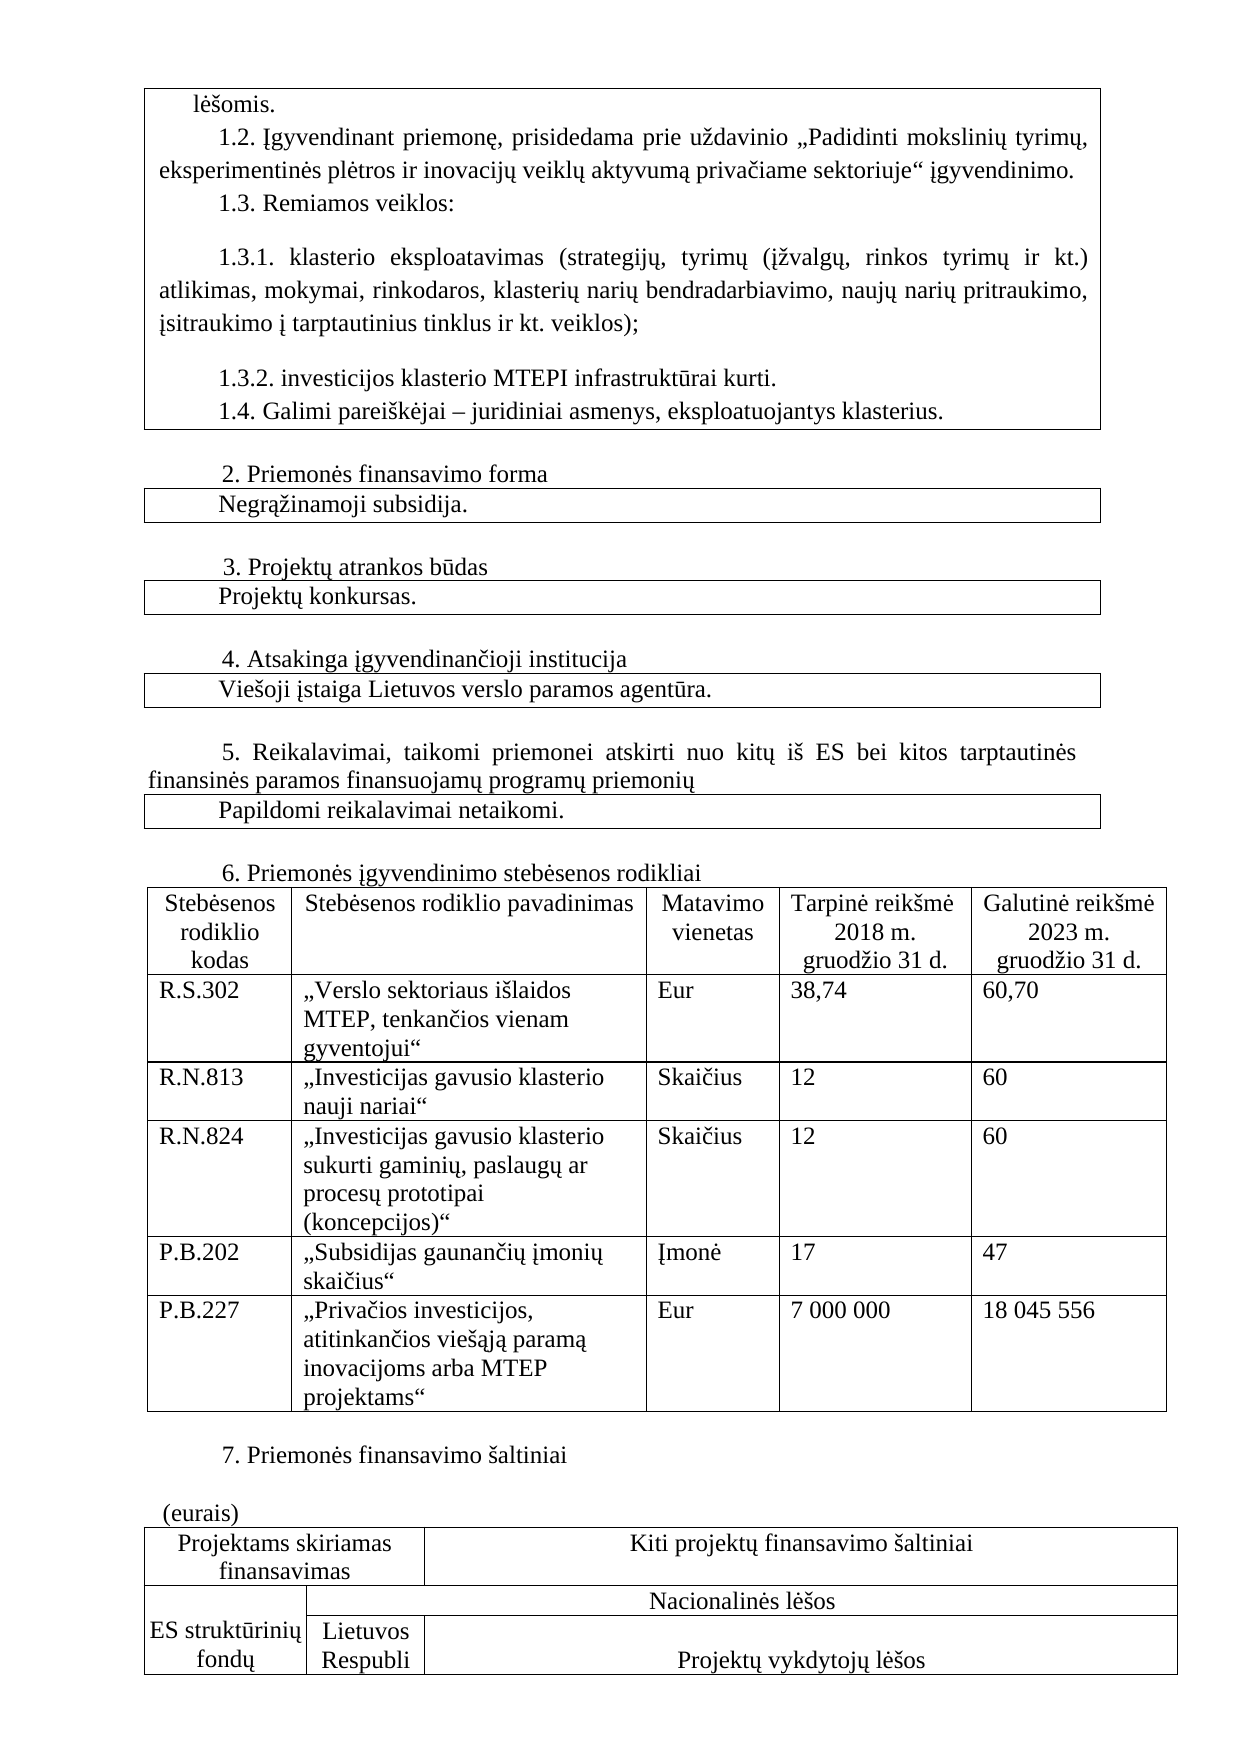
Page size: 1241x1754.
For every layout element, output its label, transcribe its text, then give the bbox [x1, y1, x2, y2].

table_header Tarpinė reikšmė 2018 m. gruodžio 31 d. [780, 888, 971, 974]
table_cell 60 [972, 1121, 1166, 1236]
table_cell Nacionalinės lėšos [307, 1586, 1177, 1615]
text 2. Priemonės finansavimo forma [222, 459, 1078, 488]
table_cell 38,74 [780, 975, 971, 1061]
table_header Kiti projektų finansavimo šaltiniai [425, 1528, 1177, 1585]
table_header Matavimo vienetas [647, 888, 779, 974]
text (eurais) [148, 1469, 800, 1527]
table_cell 18 045 556 [972, 1296, 1166, 1411]
table_cell Skaičius [647, 1121, 779, 1236]
table_cell 17 [780, 1237, 971, 1294]
table_header Stebėsenos rodiklio kodas [148, 888, 291, 974]
table_header Stebėsenos rodiklio pavadinimas [292, 888, 646, 974]
table_cell 1.4. Galimi pareiškėjai – juridiniai asmenys, eksploatuojantys klasterius. [145, 396, 1100, 429]
table_cell „Investicijas gavusio klasterio sukurti gaminių, paslaugų ar procesų prototipai (koncepcijos)“ [292, 1121, 646, 1236]
table_cell 12 [780, 1063, 971, 1120]
table_cell 60 [972, 1063, 1166, 1120]
table_cell P.B.202 [148, 1237, 291, 1294]
text 5. Reikalavimai, taikomi priemonei atskirti nuo kitų iš ES bei kitos tarptautinės finansinės paramos finansuojamų programų priemonių [148, 737, 1078, 794]
table_cell Eur [647, 975, 779, 1061]
table_cell Eur [647, 1296, 779, 1411]
table_header Projektų konkursas. [145, 581, 1100, 614]
table_cell ES struktūrinių fondų [145, 1586, 306, 1674]
table_cell „Investicijas gavusio klasterio nauji nariai“ [292, 1063, 646, 1120]
text 7. Priemonės finansavimo šaltiniai [148, 1440, 1078, 1469]
table_cell R.N.824 [148, 1121, 291, 1236]
table_header Viešoji įstaiga Lietuvos verslo paramos agentūra. [145, 674, 1100, 707]
table_cell Lietuvos Respubli [307, 1616, 424, 1674]
table_cell R.N.813 [148, 1063, 291, 1120]
text 6. Priemonės įgyvendinimo stebėsenos rodikliai [148, 858, 1078, 887]
table_cell Skaičius [647, 1063, 779, 1120]
table_cell 12 [780, 1121, 971, 1236]
table_cell R.S.302 [148, 975, 291, 1061]
table_header Galutinė reikšmė 2023 m. gruodžio 31 d. [972, 888, 1166, 974]
table_cell P.B.227 [148, 1296, 291, 1411]
table_cell „Subsidijas gaunančių įmonių skaičius“ [292, 1237, 646, 1294]
table_header Projektams skiriamas finansavimas [145, 1528, 424, 1585]
table_cell 7 000 000 [780, 1296, 971, 1411]
table_cell 1.2. Įgyvendinant priemonę, prisidedama prie uždavinio „Padidinti mokslinių tyrimų, eksperimentinės plėtros ir inovacijų veiklų aktyvumą privačiame sektoriuje“ įgyvendinimo. [145, 122, 1100, 188]
table_header Papildomi reikalavimai netaikomi. [145, 795, 1100, 828]
table_header lėšomis. [145, 89, 1100, 122]
table_cell Įmonė [647, 1237, 779, 1294]
text 3. Projektų atrankos būdas [223, 552, 1078, 580]
table_cell „Privačios investicijos, atitinkančios viešąją paramą inovacijoms arba MTEP projektams“ [292, 1296, 646, 1411]
table_cell 1.3. Remiamos veiklos: 1.3.1. klasterio eksploatavimas (strategijų, tyrimų (įžvalgų, rinkos tyrimų ir kt.) atlikimas, mokymai, rinkodaros, klasterių narių bendradarbiavimo, naujų narių pritraukimo, įsitraukimo į tarptautinius tinklus ir kt. veiklos); 1.3.2. investicijos klasterio MTEPI infrastruktūrai kurti. [145, 188, 1100, 396]
table_header Negrąžinamoji subsidija. [145, 489, 1100, 522]
table_cell Projektų vykdytojų lėšos [425, 1616, 1177, 1674]
table_cell 47 [972, 1237, 1166, 1294]
text 4. Atsakinga įgyvendinančioji institucija [148, 644, 1078, 673]
table_cell 60,70 [972, 975, 1166, 1061]
table_cell „Verslo sektoriaus išlaidos MTEP, tenkančios vienam gyventojui“ [292, 975, 646, 1061]
